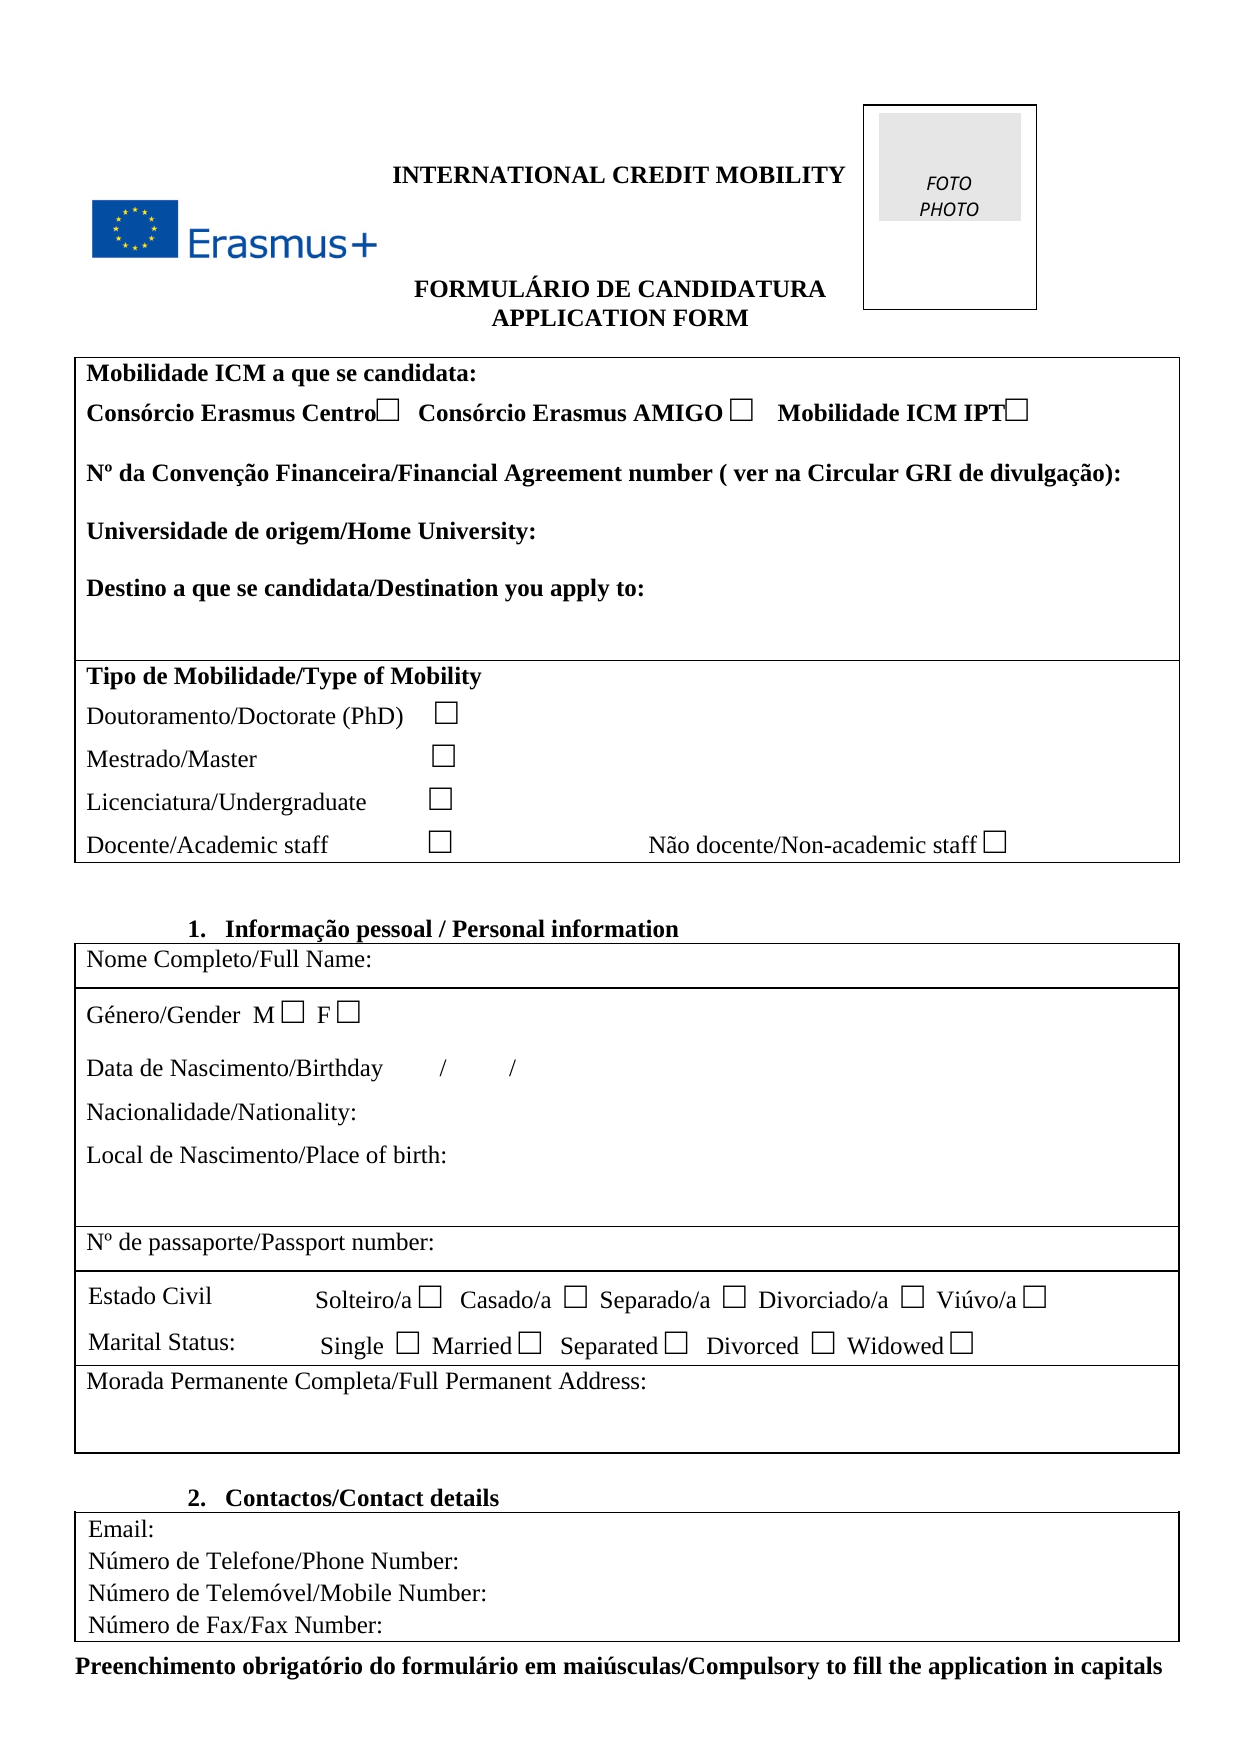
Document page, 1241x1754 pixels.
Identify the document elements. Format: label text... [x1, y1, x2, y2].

text PHOTO [879, 196, 1021, 221]
table_header Estado Civil [86, 1272, 301, 1318]
table_cell Morada Permanente Completa/Full Permanent Address: [76, 1366, 1178, 1452]
table_header Nome Completo/Full Name: [76, 944, 1178, 987]
list Informação pessoal / Personal information [187, 914, 1165, 943]
table_cell Número de Telefone/Phone Number: [86, 1545, 648, 1577]
text Formulário de Candidatura [75, 274, 862, 303]
table_cell Single □ Married □ Separated □ Divorced □ Widowed □ [306, 1318, 1168, 1364]
table_cell [76, 1272, 86, 1364]
table_cell [1168, 1272, 1178, 1364]
list Contactos/Contact details [187, 1483, 1165, 1511]
text Application Form [75, 303, 1165, 331]
text [864, 106, 1036, 309]
table_cell Número de Telemóvel/Mobile Number: [86, 1577, 648, 1608]
table_cell Tipo de Mobilidade/Type of Mobility Doutoramento/Doctorate (PhD) □ Mestrado/Master □ Licenciatura/Undergraduate □ Docente/Academic staff □ Não docente/Non-academic staff □ [76, 661, 1179, 862]
table_cell Nº de passaporte/Passport number: [76, 1227, 1178, 1270]
table_header Solteiro/a □ Casado/a □ Separado/a □ Divorciado/a □ Viúvo/a □ [301, 1272, 1168, 1318]
text [1037, 274, 1165, 303]
table_header Mobilidade ICM a que se candidata: Consórcio Erasmus Centro□ Consórcio Erasmus AMIGO □ Mobilidade ICM IPT□ Nº da Convenção Financeira/Financial Agreement number ( ver na Circular GRI de divulgação): Universidade de origem/Home University: Destino a que se candidata/Destination you apply to: [76, 358, 1179, 660]
table_header [76, 1513, 1178, 1641]
text FOTO [879, 170, 1021, 196]
text [1037, 160, 1165, 274]
table_cell Marital Status: [86, 1318, 306, 1364]
table_cell Género/Gender M □ F □ Data de Nascimento/Birthday / / Nacionalidade/Nationality: Local de Nascimento/Place of birth: [76, 989, 1178, 1226]
table_header Email: [86, 1513, 648, 1545]
table_cell Número de Fax/Fax Number: [86, 1609, 648, 1640]
text INTERNATIONAL CREDIT MOBILITY [75, 105, 863, 310]
